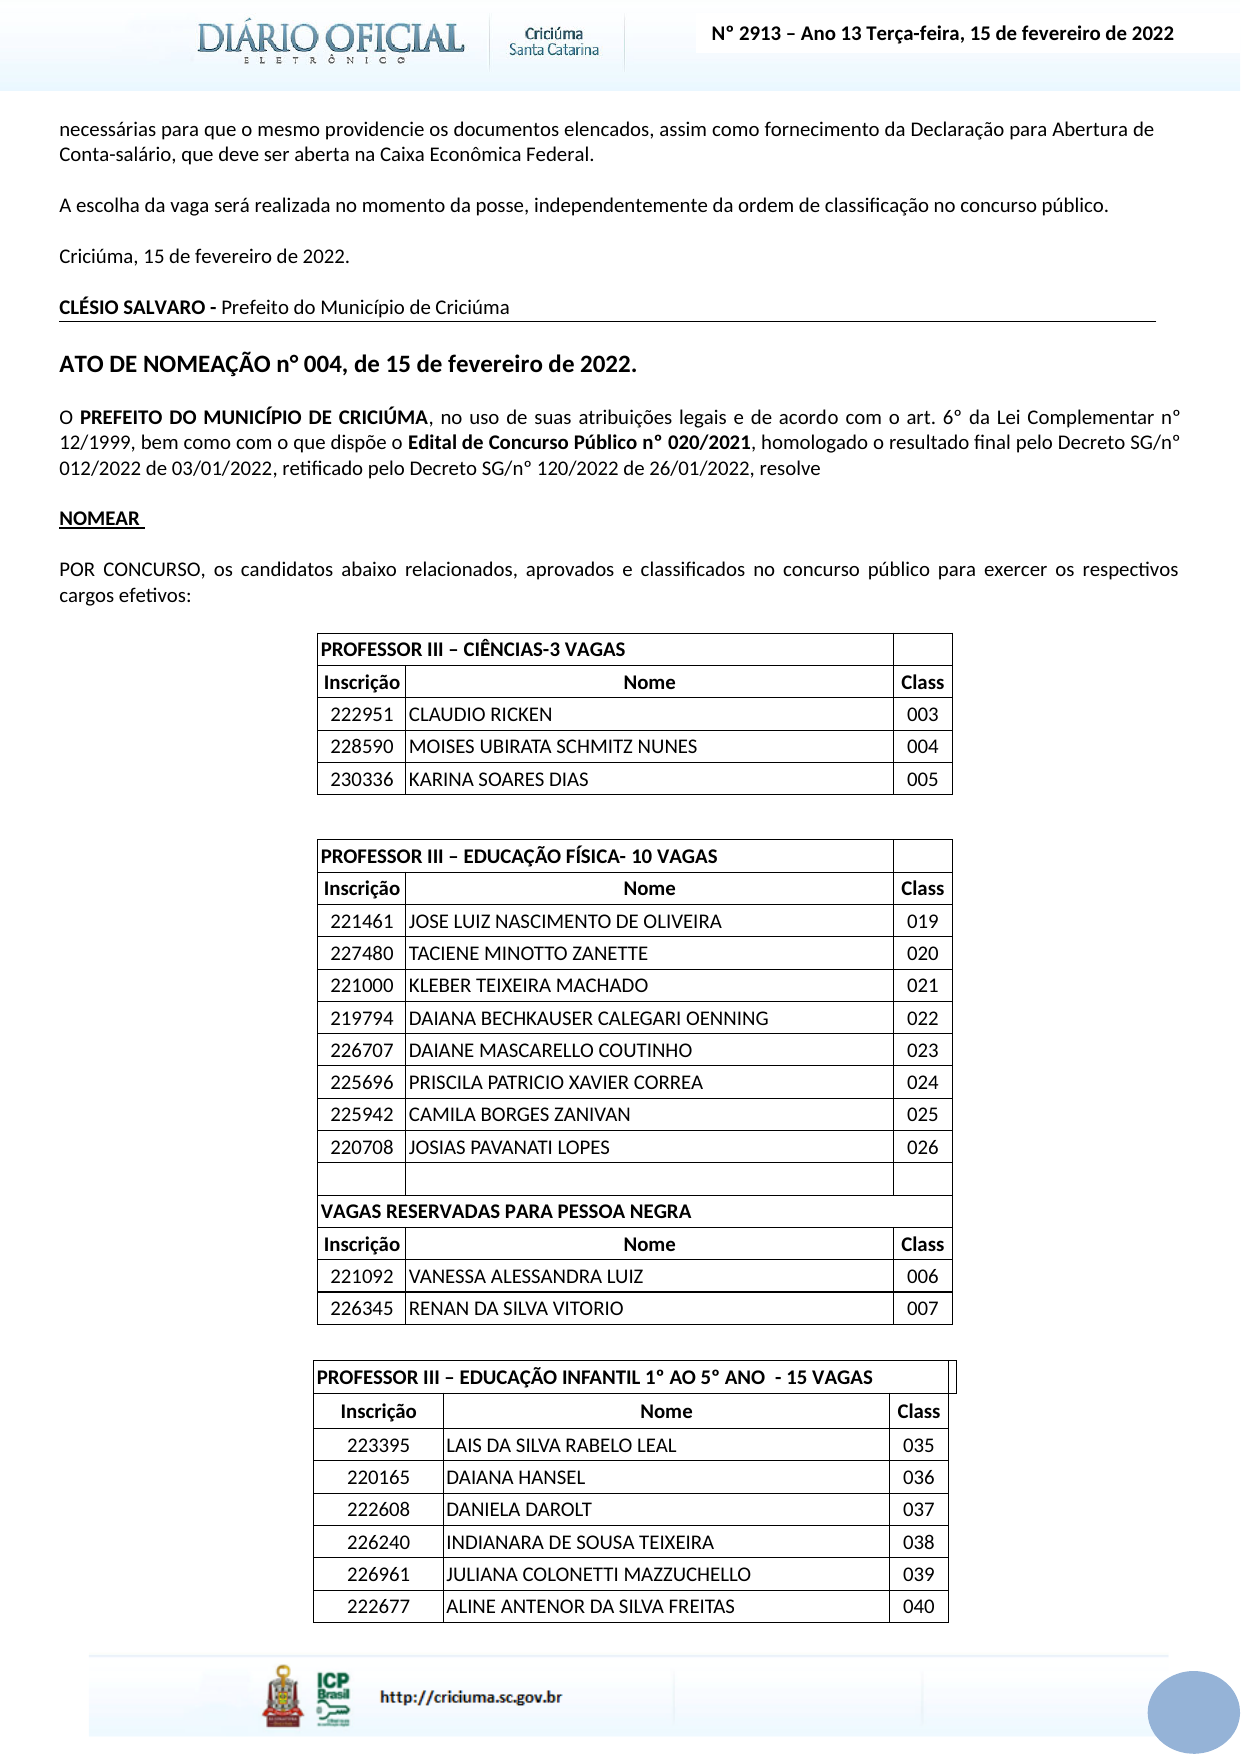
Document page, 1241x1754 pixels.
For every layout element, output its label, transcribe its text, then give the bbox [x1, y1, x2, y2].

table_cell 039 [890, 1558, 948, 1589]
table_cell Inscrição [318, 873, 405, 904]
table_cell 037 [890, 1494, 948, 1525]
table_cell DANIELA DAROLT [444, 1494, 889, 1525]
table_cell Nome [406, 666, 893, 697]
table_cell 219794 [318, 1002, 405, 1033]
table_cell 019 [894, 905, 952, 936]
table_cell Class [894, 666, 952, 697]
table_cell 024 [894, 1066, 952, 1098]
text A escolha da vaga será realizada no momento da posse, independentemente da ordem de classificação no concurso público. [59, 192, 1156, 218]
table_cell Class [894, 1228, 952, 1259]
table_cell 222677 [314, 1591, 443, 1622]
table_cell VAGAS RESERVADAS PARA PESSOA NEGRA [318, 1196, 952, 1227]
table_cell DAIANA HANSEL [444, 1461, 889, 1493]
table_cell 007 [894, 1293, 952, 1324]
table_cell [949, 1460, 956, 1493]
table_cell Class [890, 1394, 948, 1428]
table_cell RENAN DA SILVA VITORIO [406, 1293, 893, 1324]
table_header PROFESSOR III – CIÊNCIAS-3 VAGAS [318, 634, 893, 665]
table_cell DAIANA BECHKAUSER CALEGARI OENNING [406, 1002, 893, 1033]
text CLÉSIO SALVARO - Prefeito do Município de Criciúma [59, 294, 1156, 321]
text ATO DE NOMEAÇÃO n° 004, de 15 de fevereiro de 2022. [59, 348, 1181, 378]
table_cell Nome [444, 1394, 889, 1428]
text NOMEAR [59, 506, 1181, 531]
table_cell JOSE LUIZ NASCIMENTO DE OLIVEIRA [406, 905, 893, 936]
table_cell 222951 [318, 698, 405, 729]
table_cell KLEBER TEIXEIRA MACHADO [406, 970, 893, 1001]
table_cell [406, 1163, 893, 1194]
table_cell JULIANA COLONETTI MAZZUCHELLO [444, 1558, 889, 1589]
table_header PROFESSOR III – EDUCAÇÃO FÍSICA- 10 VAGAS [318, 840, 893, 872]
table_cell [949, 1557, 956, 1589]
table_cell [949, 1590, 956, 1622]
table_cell 221461 [318, 905, 405, 936]
table_cell JOSIAS PAVANATI LOPES [406, 1131, 893, 1162]
table_cell 004 [894, 731, 952, 762]
table_cell 226961 [314, 1558, 443, 1589]
table_cell 222608 [314, 1494, 443, 1525]
table_cell DAIANE MASCARELLO COUTINHO [406, 1034, 893, 1065]
text O PREFEITO DO MUNICÍPIO DE CRICIÚMA, no uso de suas atribuições legais e de acordo com o art. 6º da Lei Complementar nº 12/1999, bem como com o que dispõe o Edital de Concurso Público nº 020/2021, homologado o resultado final pelo Decreto SG/nº 012/2022 de 03/01/2022, retificado pelo Decreto SG/nº 120/2022 de 26/01/2022, resolve [59, 404, 1181, 480]
table_cell 223395 [314, 1429, 443, 1460]
table_cell 026 [894, 1131, 952, 1162]
table_cell 023 [894, 1034, 952, 1065]
table_header [949, 1361, 956, 1392]
text necessárias para que o mesmo providencie os documentos elencados, assim como fornecimento da Declaração para Abertura de Conta-salário, que deve ser aberta na Caixa Econômica Federal. [59, 116, 1156, 167]
table_cell 226345 [318, 1293, 405, 1324]
table_cell 230336 [318, 763, 405, 794]
text POR CONCURSO, os candidatos abaixo relacionados, aprovados e classificados no concurso público para exercer os respectivos cargos efetivos: [59, 556, 1181, 607]
table_cell VANESSA ALESSANDRA LUIZ [406, 1260, 893, 1291]
table_cell Nome [406, 1228, 893, 1259]
table_cell Nome [406, 873, 893, 904]
table_cell 221000 [318, 970, 405, 1001]
table_cell 228590 [318, 731, 405, 762]
table_cell ALINE ANTENOR DA SILVA FREITAS [444, 1591, 889, 1622]
table_cell KARINA SOARES DIAS [406, 763, 893, 794]
table_cell 003 [894, 698, 952, 729]
table_cell 038 [890, 1526, 948, 1557]
table_cell 006 [894, 1260, 952, 1291]
table_header PROFESSOR III – EDUCAÇÃO INFANTIL 1º AO 5º ANO - 15 VAGAS [314, 1361, 948, 1392]
table_cell TACIENE MINOTTO ZANETTE [406, 937, 893, 968]
table_cell 220165 [314, 1461, 443, 1493]
table_cell [949, 1493, 956, 1525]
table_cell 225696 [318, 1066, 405, 1098]
table_cell PRISCILA PATRICIO XAVIER CORREA [406, 1066, 893, 1098]
table_cell 035 [890, 1429, 948, 1460]
text Criciúma, 15 de fevereiro de 2022. [59, 243, 1156, 268]
table_cell 021 [894, 970, 952, 1001]
table_cell 005 [894, 763, 952, 794]
table_cell 226707 [318, 1034, 405, 1065]
table_cell Inscrição [318, 666, 405, 697]
table_cell 020 [894, 937, 952, 968]
table_cell CLAUDIO RICKEN [406, 698, 893, 729]
table_cell [894, 1163, 952, 1194]
table_cell 221092 [318, 1260, 405, 1291]
table_cell [949, 1394, 956, 1428]
table_cell [318, 1163, 405, 1194]
table_cell [949, 1525, 956, 1557]
table_cell 040 [890, 1591, 948, 1622]
table_cell Inscrição [318, 1228, 405, 1259]
table_cell Class [894, 873, 952, 904]
table_header [894, 634, 952, 665]
table_cell MOISES UBIRATA SCHMITZ NUNES [406, 731, 893, 762]
table_header [894, 840, 952, 872]
table_cell 022 [894, 1002, 952, 1033]
table_cell LAIS DA SILVA RABELO LEAL [444, 1429, 889, 1460]
table_cell 226240 [314, 1526, 443, 1557]
table_cell INDIANARA DE SOUSA TEIXEIRA [444, 1526, 889, 1557]
table_cell [949, 1428, 956, 1460]
table_cell 025 [894, 1099, 952, 1130]
table_cell 036 [890, 1461, 948, 1493]
table_cell Inscrição [314, 1394, 443, 1428]
table_cell 227480 [318, 937, 405, 968]
table_cell 220708 [318, 1131, 405, 1162]
table_cell CAMILA BORGES ZANIVAN [406, 1099, 893, 1130]
table_cell 225942 [318, 1099, 405, 1130]
